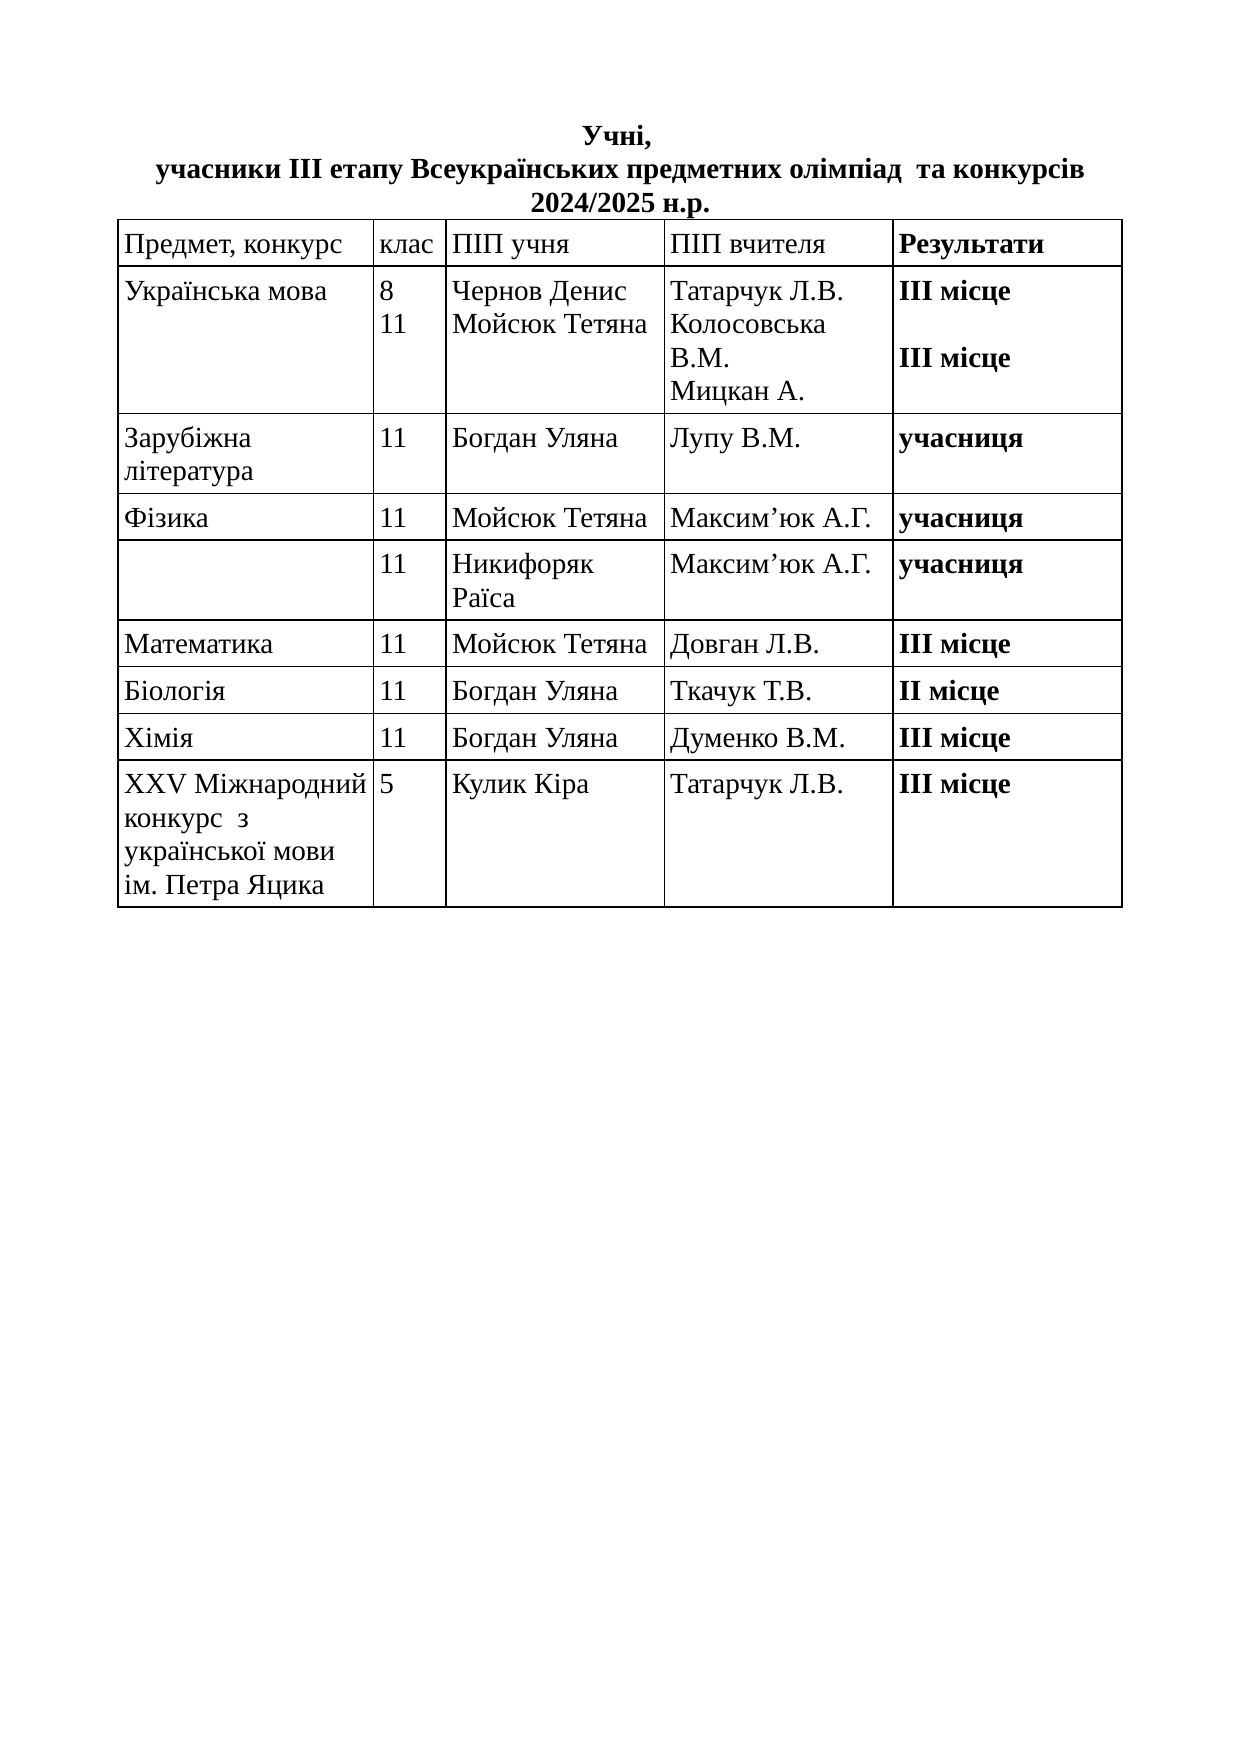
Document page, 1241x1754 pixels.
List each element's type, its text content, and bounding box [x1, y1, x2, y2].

table_cell Ткачук Т.В. [665, 667, 892, 712]
table_cell Никифоряк Раїса [447, 541, 664, 619]
table_cell Математика [119, 621, 373, 666]
table_cell ІІІ місце ІІІ місце [894, 267, 1121, 412]
table_cell 11 [374, 667, 445, 712]
table_cell Зарубіжна література [119, 414, 373, 493]
table_cell ІІІ місце [894, 621, 1121, 666]
table_cell учасниця [894, 414, 1121, 493]
table_cell Максим’юк А.Г. [665, 541, 892, 619]
table_header ПІП вчителя [665, 220, 892, 265]
table_cell Богдан Уляна [447, 667, 664, 712]
table_cell [119, 541, 373, 619]
table_cell Мойсюк Тетяна [447, 621, 664, 666]
table_cell Хімія [119, 714, 373, 759]
table_cell Кулик Кіра [447, 761, 664, 906]
table_cell 8 11 [374, 267, 445, 412]
table_cell ІІІ місце [894, 761, 1121, 906]
table_header ПІП учня [447, 220, 664, 265]
table_cell ІІІ місце [894, 714, 1121, 759]
table_cell Думенко В.М. [665, 714, 892, 759]
table_cell Татарчук Л.В. [665, 761, 892, 906]
table_cell 11 [374, 541, 445, 619]
table_header Предмет, конкурс [119, 220, 373, 265]
table_cell Богдан Уляна [447, 414, 664, 493]
table_cell 11 [374, 494, 445, 539]
table_cell 11 [374, 414, 445, 493]
table_cell Богдан Уляна [447, 714, 664, 759]
table_cell Довган Л.В. [665, 621, 892, 666]
table_cell Мойсюк Тетяна [447, 494, 664, 539]
table_cell учасниця [894, 494, 1121, 539]
text Учні, [118, 118, 1122, 152]
table_cell 11 [374, 714, 445, 759]
text учасники ІІІ етапу Всеукраїнських предметних олімпіад та конкурсів 2024/2025 н.р. [118, 152, 1122, 219]
table_cell Лупу В.М. [665, 414, 892, 493]
table_header Результати [894, 220, 1121, 265]
table_cell учасниця [894, 541, 1121, 619]
table_cell Українська мова [119, 267, 373, 412]
table_header клас [374, 220, 445, 265]
table_cell 5 [374, 761, 445, 906]
table_cell Фізика [119, 494, 373, 539]
table_cell ІІ місце [894, 667, 1121, 712]
table_cell 11 [374, 621, 445, 666]
table_cell ХХV Міжнародний конкурс з української мови ім. Петра Яцика [119, 761, 373, 906]
table_cell Чернов Денис Мойсюк Тетяна [447, 267, 664, 412]
table_cell Біологія [119, 667, 373, 712]
table_cell Татарчук Л.В. Колосовська В.М. Мицкан А. [665, 267, 892, 412]
table_cell Максим’юк А.Г. [665, 494, 892, 539]
